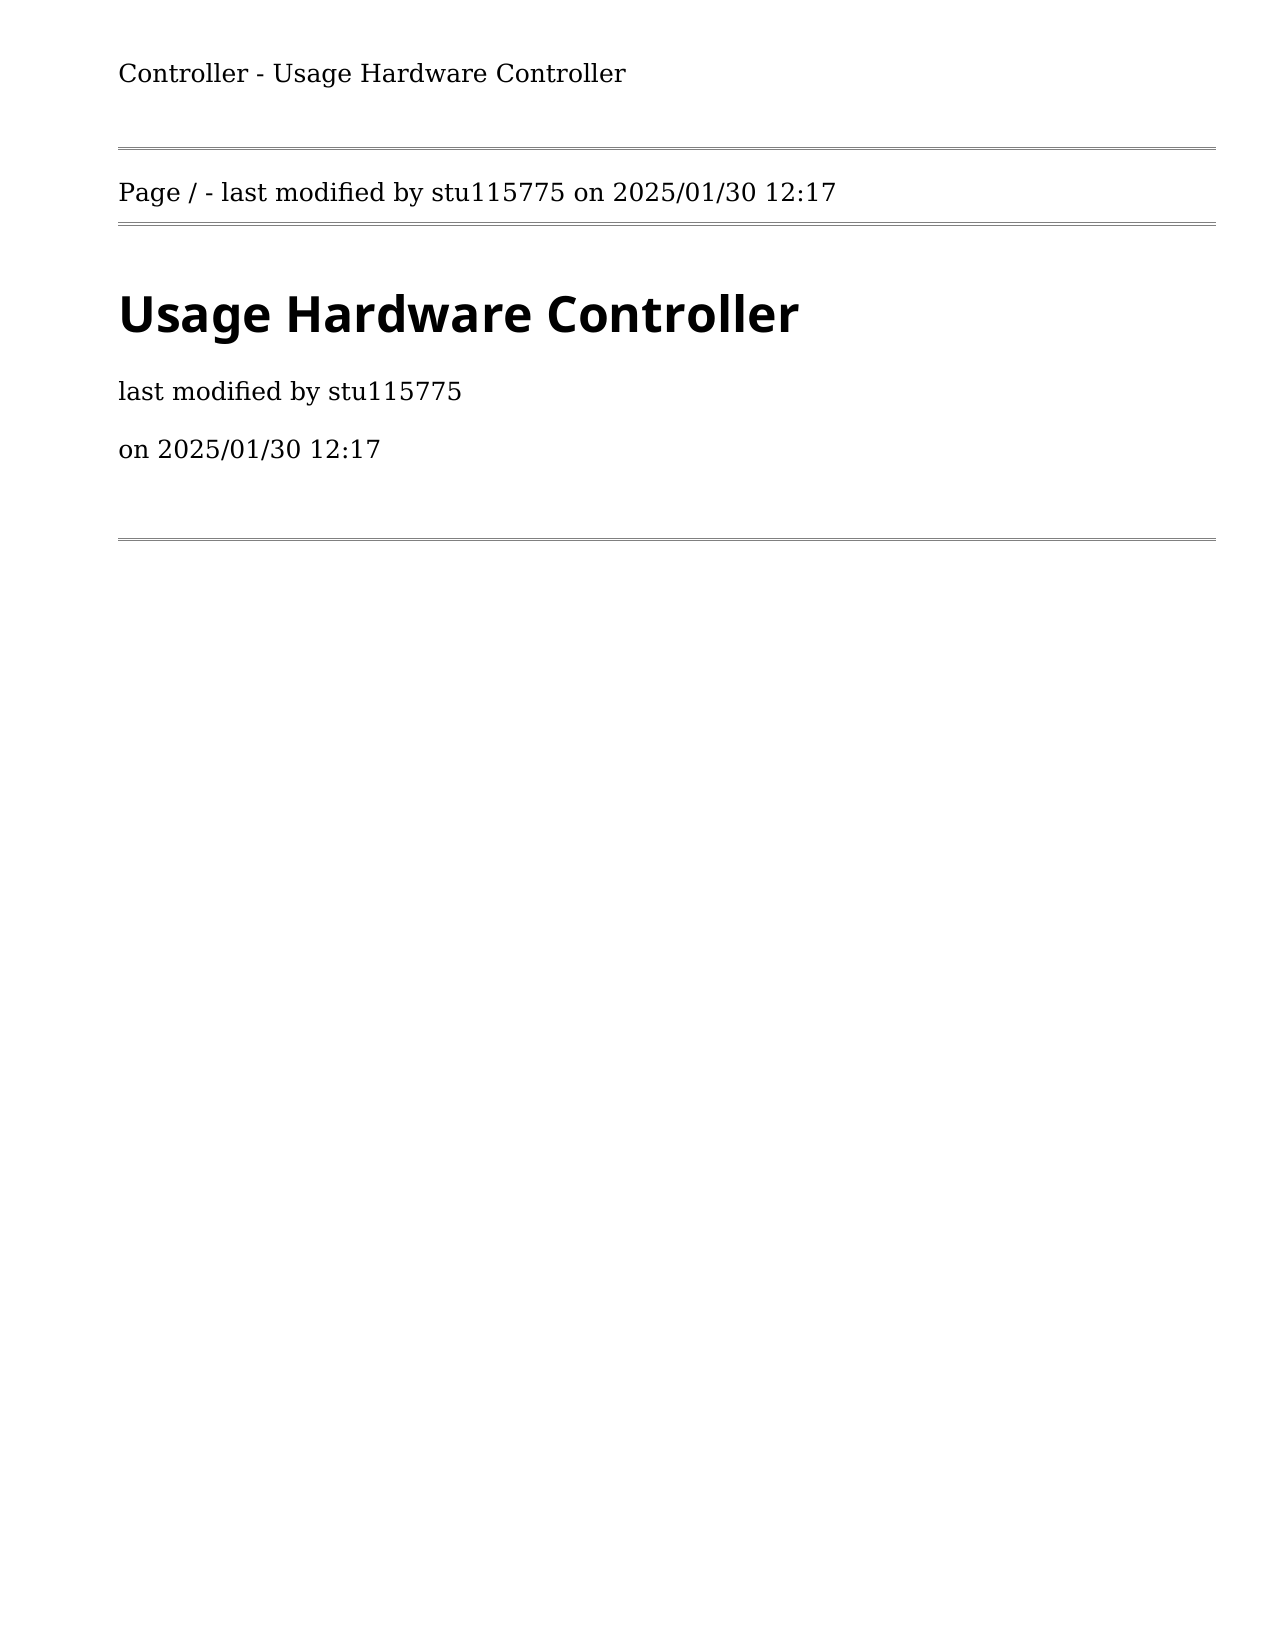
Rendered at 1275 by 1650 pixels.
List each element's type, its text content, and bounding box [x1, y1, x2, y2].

text last modified by stu115775 [118, 377, 1216, 406]
text on 2025/01/30 12:17 [118, 435, 1216, 464]
text Controller - Usage Hardware Controller [118, 59, 1216, 88]
subtitle Usage Hardware Controller [118, 279, 1216, 347]
text Page / - last modified by stu115775 on 2025/01/30 12:17 [118, 179, 1216, 208]
